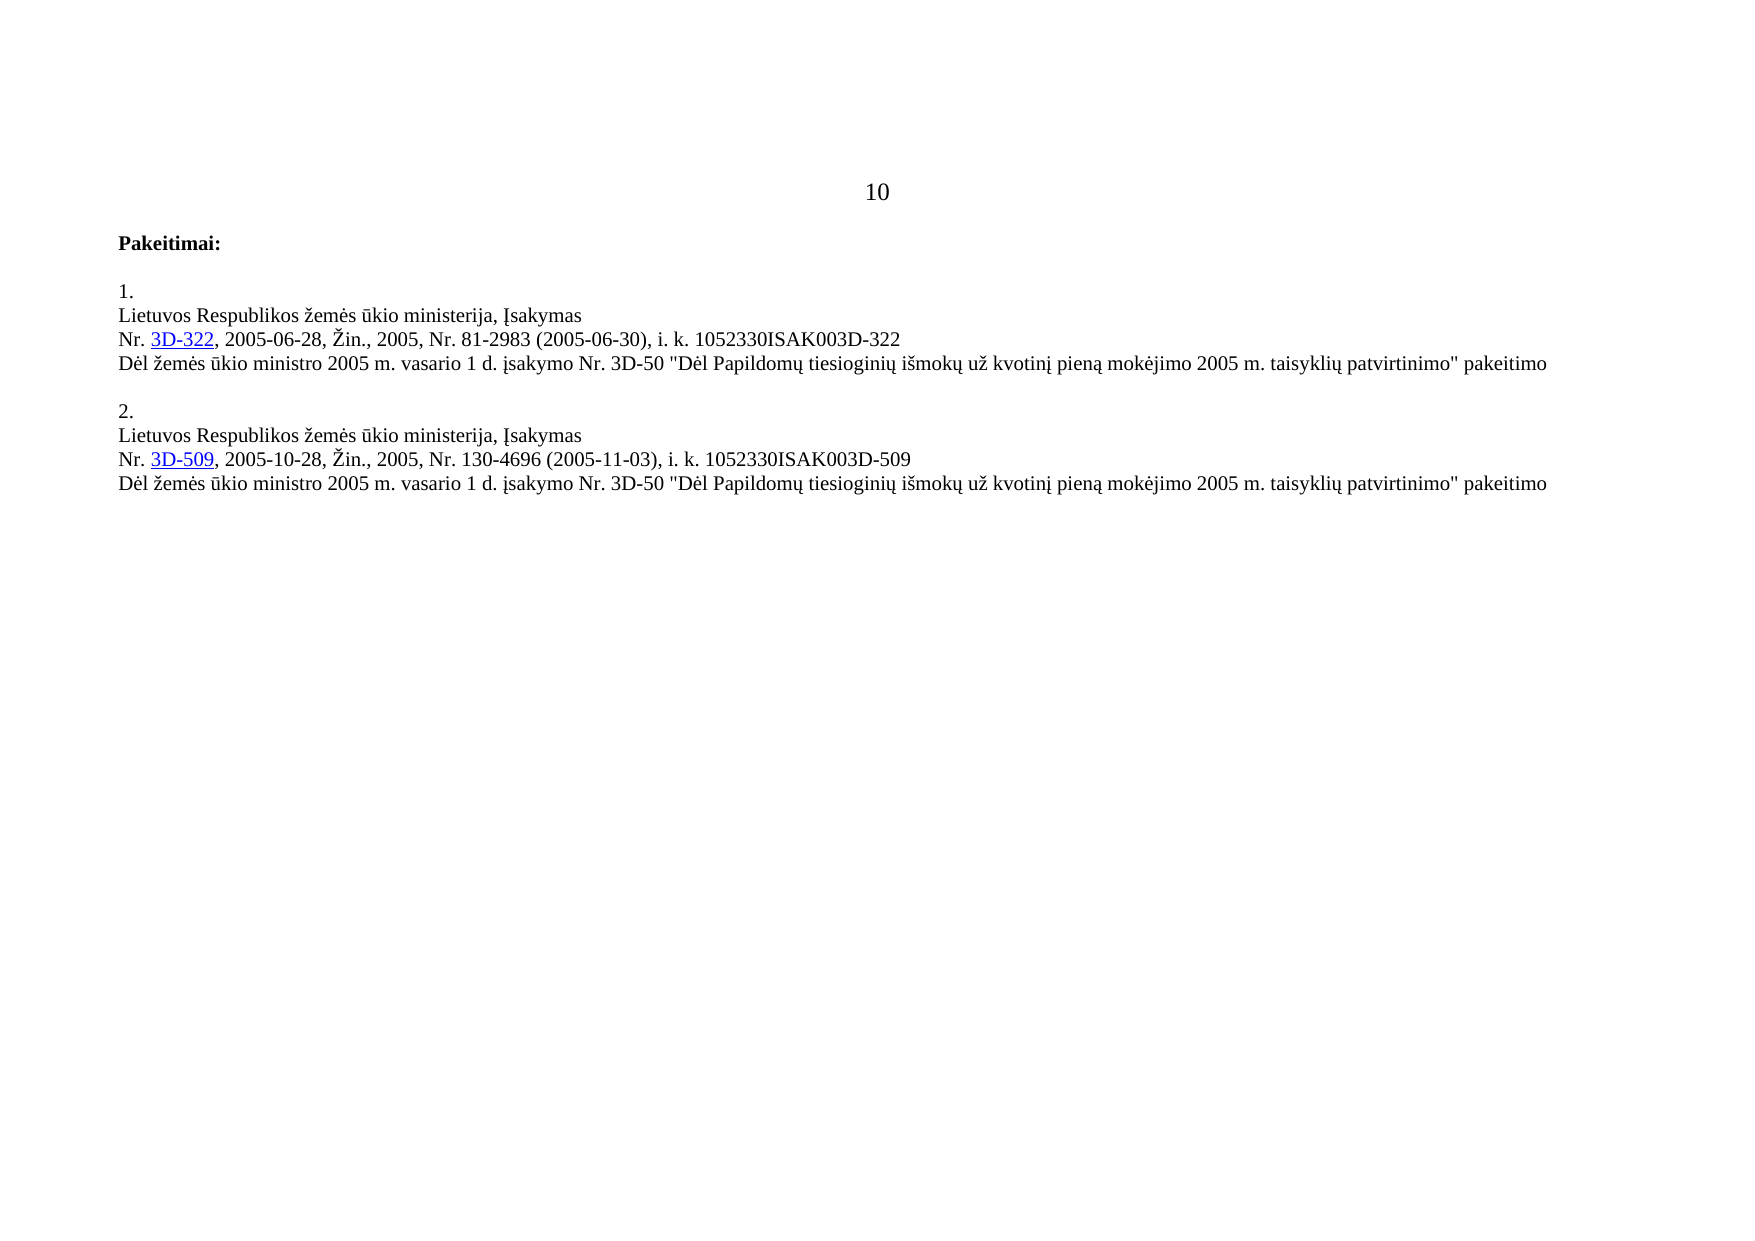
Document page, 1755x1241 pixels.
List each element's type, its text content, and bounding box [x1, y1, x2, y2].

text Pakeitimai: [118, 231, 1636, 255]
text Nr. 3D-509, 2005-10-28, Žin., 2005, Nr. 130-4696 (2005-11-03), i. k. 1052330ISAK003D-509 [118, 447, 1636, 471]
text Lietuvos Respublikos žemės ūkio ministerija, Įsakymas [118, 303, 1636, 327]
text 2. [118, 399, 1636, 423]
text 1. [118, 279, 1636, 303]
text Dėl žemės ūkio ministro 2005 m. vasario 1 d. įsakymo Nr. 3D-50 "Dėl Papildomų tiesioginių išmokų už kvotinį pieną mokėjimo 2005 m. taisyklių patvirtinimo" pakeitimo [118, 471, 1636, 495]
text Nr. 3D-322, 2005-06-28, Žin., 2005, Nr. 81-2983 (2005-06-30), i. k. 1052330ISAK003D-322 [118, 327, 1636, 351]
text Lietuvos Respublikos žemės ūkio ministerija, Įsakymas [118, 423, 1636, 447]
text Dėl žemės ūkio ministro 2005 m. vasario 1 d. įsakymo Nr. 3D-50 "Dėl Papildomų tiesioginių išmokų už kvotinį pieną mokėjimo 2005 m. taisyklių patvirtinimo" pakeitimo [118, 351, 1636, 375]
